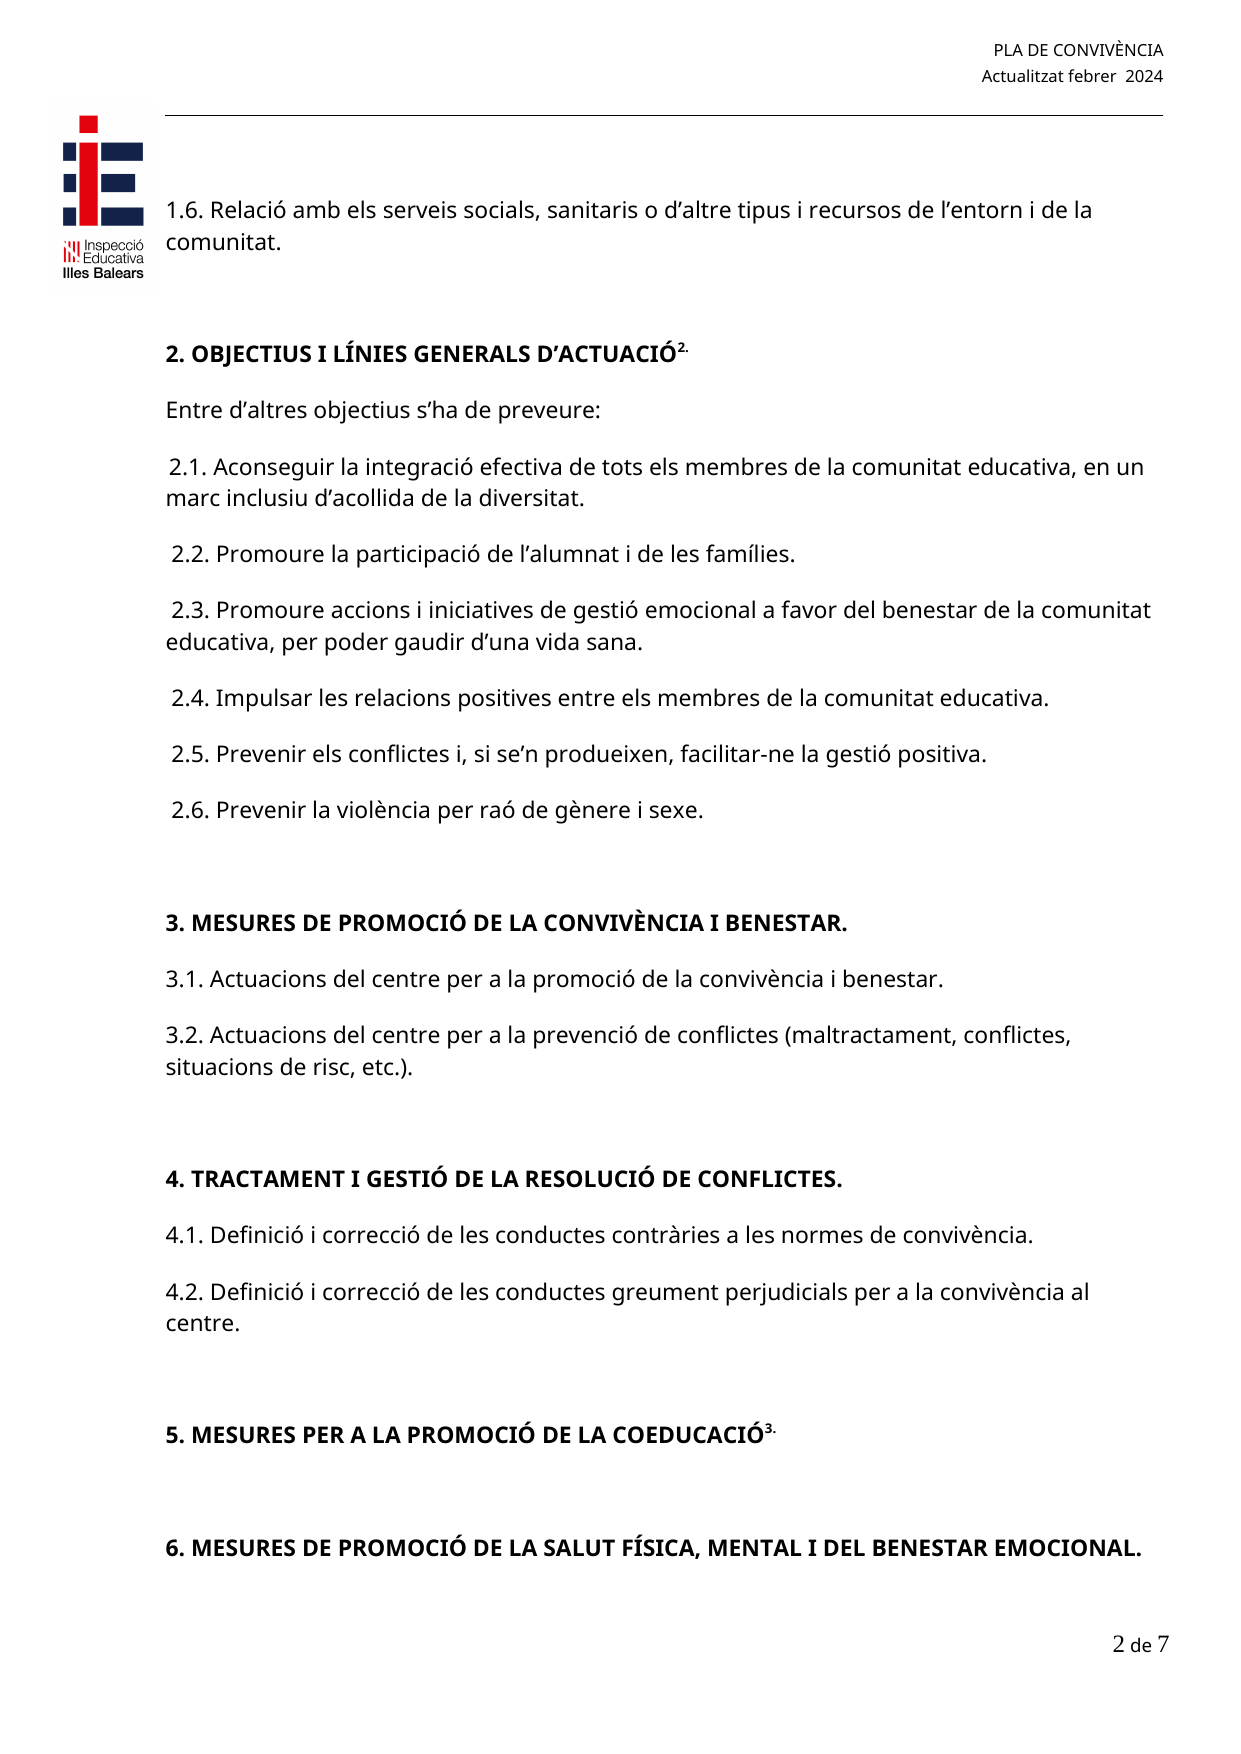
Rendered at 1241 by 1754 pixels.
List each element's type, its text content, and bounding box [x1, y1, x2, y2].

text 2.1. Aconseguir la integració efectiva de tots els membres de la comunitat educativa, en un marc inclusiu d’acollida de la diversitat. [165, 451, 1163, 513]
picture [47, 102, 160, 292]
text 2.6. Prevenir la violència per raó de gènere i sexe. [165, 794, 1163, 826]
text 3.2. Actuacions del centre per a la prevenció de conflictes (maltractament, conflictes, situacions de risc, etc.). [165, 1019, 1163, 1082]
text 2.4. Impulsar les relacions positives entre els membres de la comunitat educativa. [165, 682, 1163, 713]
text Entre d’altres objectius s’ha de preveure: [165, 394, 1163, 426]
text 5. MESURES PER A LA PROMOCIÓ DE LA COEDUCACIÓ. [165, 1419, 1163, 1451]
text 3.1. Actuacions del centre per a la promoció de la convivència i benestar. [165, 963, 1163, 994]
text 2.2. Promoure la participació de l’alumnat i de les famílies. [165, 538, 1163, 569]
text 1.6. Relació amb els serveis socials, sanitaris o d’altre tipus i recursos de l’entorn i de la comunitat. [165, 194, 1163, 257]
text 3. MESURES DE PROMOCIÓ DE LA CONVIVÈNCIA I BENESTAR. [165, 907, 1163, 938]
text 2. OBJECTIUS I LÍNIES GENERALS D’ACTUACIÓ. [165, 338, 1163, 369]
text 2.3. Promoure accions i iniciatives de gestió emocional a favor del benestar de la comunitat educativa, per poder gaudir d’una vida sana. [165, 594, 1163, 657]
text 4.2. Definició i correcció de les conductes greument perjudicials per a la convivència al centre. [165, 1276, 1163, 1338]
text 4. TRACTAMENT I GESTIÓ DE LA RESOLUCIÓ DE CONFLICTES. [165, 1163, 1163, 1194]
text 2.5. Prevenir els conflictes i, si se’n produeixen, facilitar-ne la gestió positiva. [165, 738, 1163, 769]
text 4.1. Definició i correcció de les conductes contràries a les normes de convivència. [165, 1219, 1163, 1251]
text 6. MESURES DE PROMOCIÓ DE LA SALUT FÍSICA, MENTAL I DEL BENESTAR EMOCIONAL. [165, 1532, 1163, 1563]
